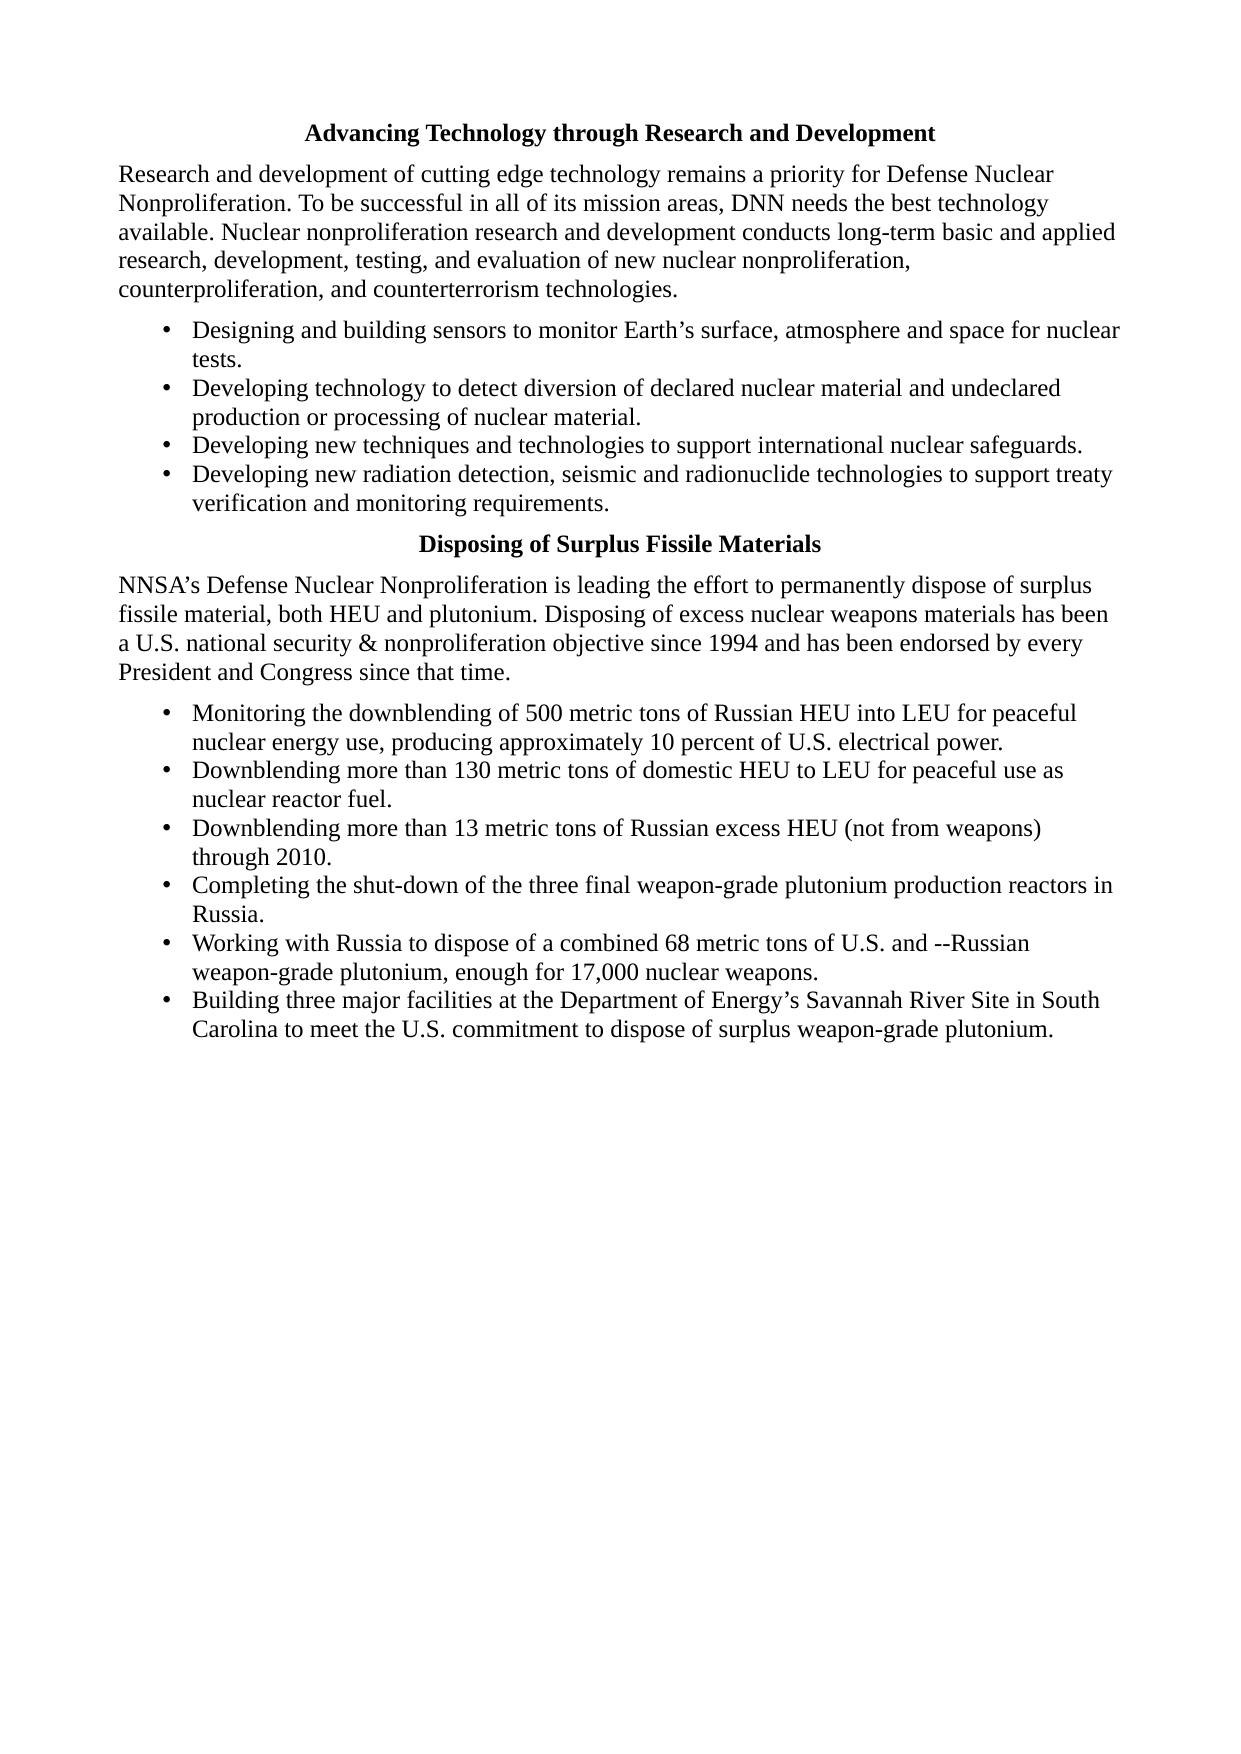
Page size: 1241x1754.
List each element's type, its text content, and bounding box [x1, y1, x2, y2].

list Developing new radiation detection, seismic and radionuclide technologies to support treaty verification and monitoring requirements. [162, 459, 1122, 517]
list Monitoring the downblending of 500 metric tons of Russian HEU into LEU for peaceful nuclear energy use, producing approximately 10 percent of U.S. electrical power. [162, 698, 1122, 756]
list Developing new techniques and technologies to support international nuclear safeguards. [162, 431, 1122, 459]
list Designing and building sensors to monitor Earth’s surface, atmosphere and space for nuclear tests. [162, 316, 1122, 373]
list Building three major facilities at the Department of Energy’s Savannah River Site in South Carolina to meet the U.S. commitment to dispose of surplus weapon-grade plutonium. [162, 986, 1122, 1043]
text Disposing of Surplus Fissile Materials [118, 529, 1122, 558]
list Developing technology to detect diversion of declared nuclear material and undeclared production or processing of nuclear material. [162, 373, 1122, 431]
list Downblending more than 130 metric tons of domestic HEU to LEU for peaceful use as nuclear reactor fuel. [162, 756, 1122, 813]
list Working with Russia to dispose of a combined 68 metric tons of U.S. and --Russian weapon-grade plutonium, enough for 17,000 nuclear weapons. [162, 928, 1122, 986]
list Downblending more than 13 metric tons of Russian excess HEU (not from weapons) through 2010. [162, 813, 1122, 871]
text Research and development of cutting edge technology remains a priority for Defense Nuclear Nonproliferation. To be successful in all of its mission areas, DNN needs the best technology available. Nuclear nonproliferation research and development conducts long-term basic and applied research, development, testing, and evaluation of new nuclear nonproliferation, counterproliferation, and counterterrorism technologies. [118, 159, 1122, 303]
list Completing the shut-down of the three final weapon-grade plutonium production reactors in Russia. [162, 871, 1122, 928]
text NNSA’s Defense Nuclear Nonproliferation is leading the effort to permanently dispose of surplus fissile material, both HEU and plutonium. Disposing of excess nuclear weapons materials has been a U.S. national security & nonproliferation objective since 1994 and has been endorsed by every President and Congress since that time. [118, 571, 1122, 686]
text Advancing Technology through Research and Development [118, 118, 1122, 147]
